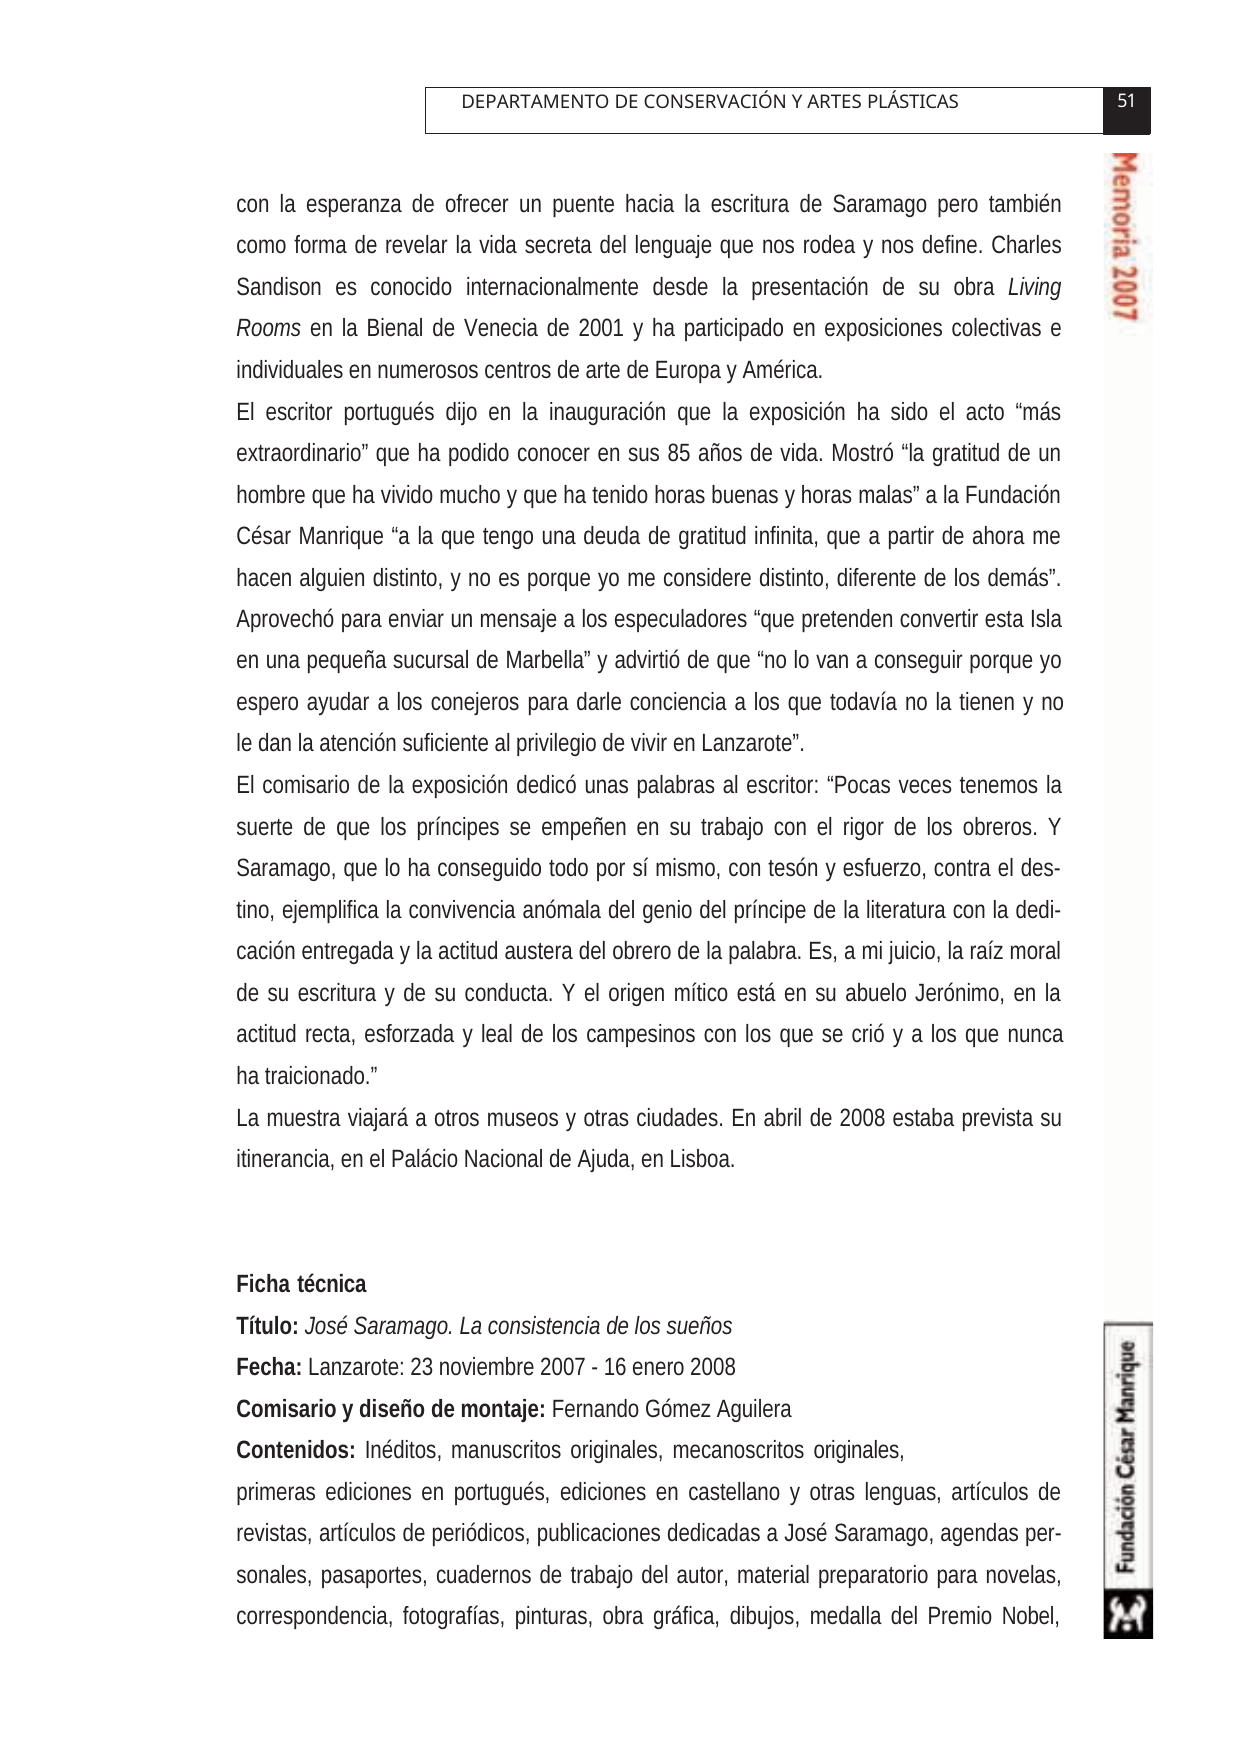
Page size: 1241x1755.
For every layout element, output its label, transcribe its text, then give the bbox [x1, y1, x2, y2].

subtitle [1154, 1269, 1167, 1298]
text primeras ediciones en portugués, ediciones en castellano y otras lenguas, artículos de revistas, artículos de periódicos, publicaciones dedicadas a José Saramago, agendas per-sonales, pasaportes, cuadernos de trabajo del autor, material preparatorio para novelas, correspondencia, fotografías, pinturas, obra gráfica, dibujos, medalla del Premio Nobel, [236, 1477, 1064, 1630]
text Título: José Saramago. La consistencia de los sueños Fecha: Lanzarote: 23 noviembre 2007 - 16 enero 2008 Comisario y diseño de montaje: Fernando Gómez Aguilera [236, 1311, 799, 1422]
text La muestra viajará a otros museos y otras ciudades. En abril de 2008 estaba prevista su itinerancia, en el Palácio Nacional de Ajuda, en Lisboa. [236, 1103, 1064, 1173]
text El comisario de la exposición dedicó unas palabras al escritor: “Pocas veces tenemos la suerte de que los príncipes se empeñen en su trabajo con el rigor de los obreros. Y Saramago, que lo ha conseguido todo por sí mismo, con tesón y esfuerzo, contra el des-tino, ejemplifica la convivencia anómala del genio del príncipe de la literatura con la dedi-cación entregada y la actitud austera del obrero de la palabra. Es, a mi juicio, la raíz moral de su escritura y de su conducta. Y el origen mítico está en su abuelo Jerónimo, en la actitud recta, esforzada y leal de los campesinos con los que se crió y a los que nunca ha traicionado.” [236, 771, 1064, 1089]
text con la esperanza de ofrecer un puente hacia la escritura de Saramago pero también como forma de revelar la vida secreta del lenguaje que nos rodea y nos define. Charles Sandison es conocido internacionalmente desde la presentación de su obra Living Rooms en la Bienal de Venecia de 2001 y ha participado en exposiciones colectivas e individuales en numerosos centros de arte de Europa y América. [236, 189, 1064, 383]
subtitle Ficha técnica [236, 1269, 1103, 1298]
text Contenidos: Inéditos, manuscritos originales, mecanoscritos originales, [236, 1435, 1103, 1464]
text El escritor portugués dijo en la inauguración que la exposición ha sido el acto “más extraordinario” que ha podido conocer en sus 85 años de vida. Mostró “la gratitud de un hombre que ha vivido mucho y que ha tenido horas buenas y horas malas” a la Fundación César Manrique “a la que tengo una deuda de gratitud infinita, que a partir de ahora me hacen alguien distinto, y no es porque yo me considere distinto, diferente de los demás”. Aprovechó para enviar un mensaje a los especuladores “que pretenden convertir esta Isla en una pequeña sucursal de Marbella” y advirtió de que “no lo van a conseguir porque yo espero ayudar a los conejeros para darle conciencia a los que todavía no la tienen y no le dan la atención suficiente al privilegio de vivir en Lanzarote”. [236, 397, 1064, 757]
